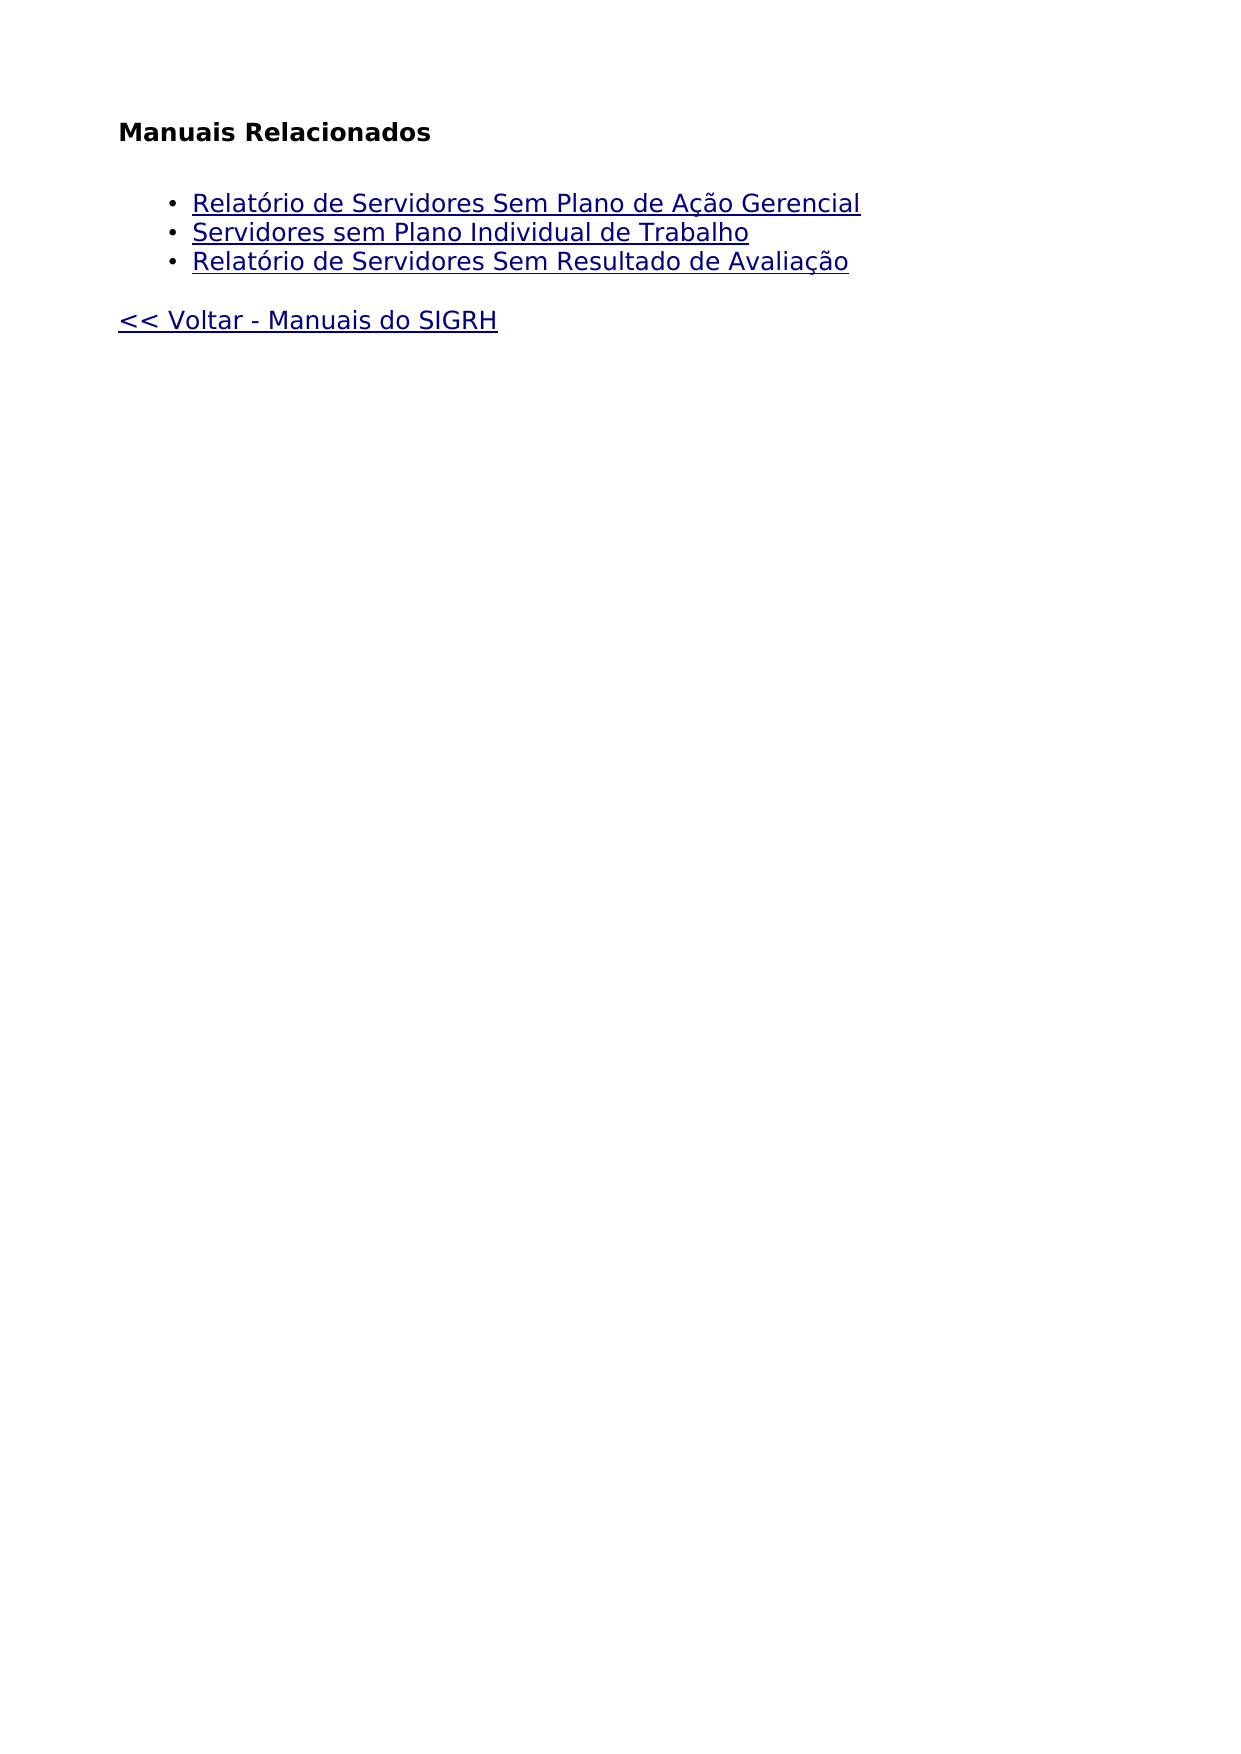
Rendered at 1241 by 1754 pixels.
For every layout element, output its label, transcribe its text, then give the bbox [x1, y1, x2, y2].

list Servidores sem Plano Individual de Trabalho [177, 218, 1122, 248]
subtitle Manuais Relacionados [118, 118, 1122, 147]
list Relatório de Servidores Sem Plano de Ação Gerencial [177, 189, 1122, 218]
text << Voltar - Manuais do SIGRH [118, 306, 1122, 335]
list Relatório de Servidores Sem Resultado de Avaliação [177, 248, 1122, 277]
